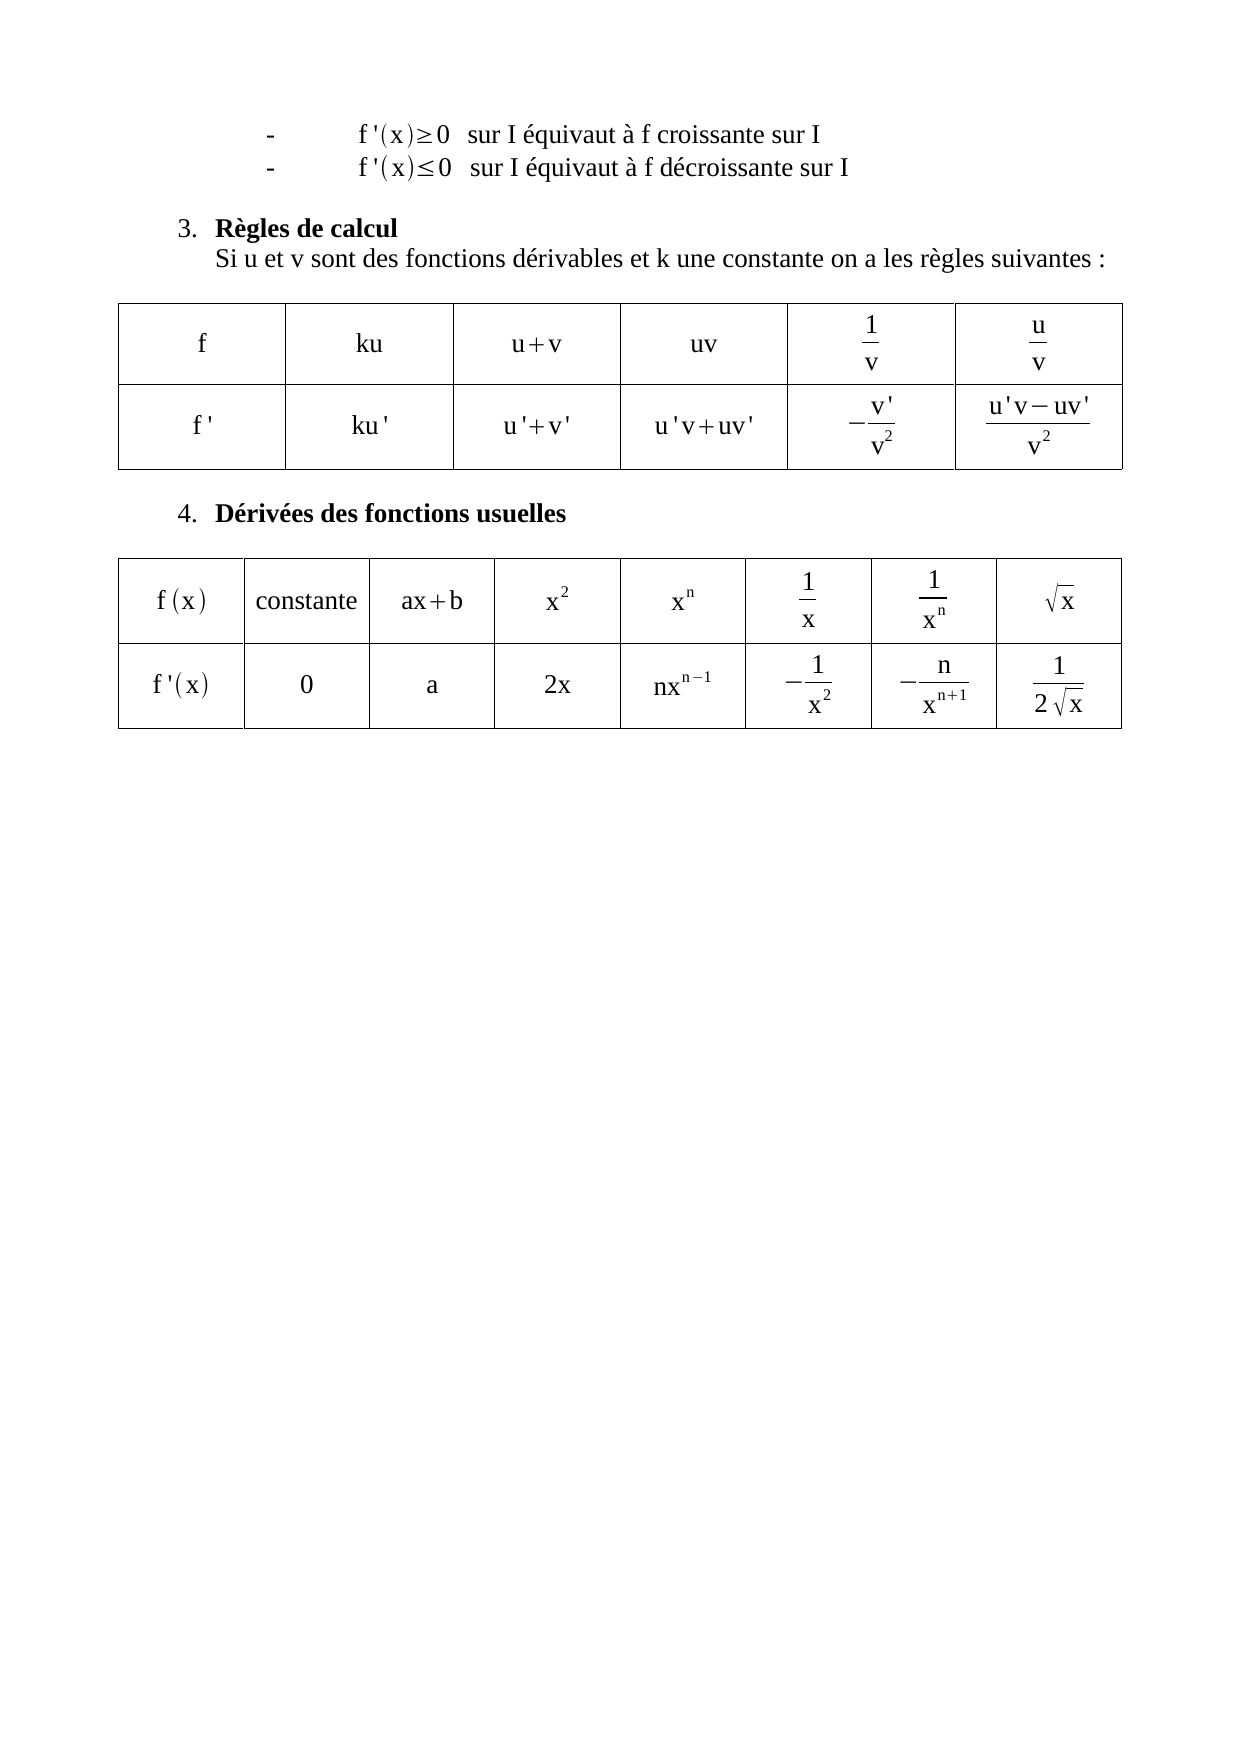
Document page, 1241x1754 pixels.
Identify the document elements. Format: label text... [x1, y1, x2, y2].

table_cell [454, 385, 620, 469]
list Dérivées des fonctions usuelles [177, 498, 1122, 558]
table_cell [119, 644, 243, 728]
table_header [621, 559, 745, 643]
table_header [788, 304, 954, 384]
table_cell [621, 644, 745, 728]
table_cell [286, 385, 453, 469]
table_header [370, 559, 494, 643]
table_header [286, 304, 453, 384]
table_header [454, 304, 620, 384]
table_cell [495, 644, 620, 728]
table_header constante [245, 559, 369, 643]
list - sur I équivaut à f décroissante sur I [177, 151, 1122, 213]
table_cell [788, 385, 954, 469]
table_cell [956, 385, 1122, 469]
table_cell [245, 644, 369, 728]
table_header [872, 559, 996, 643]
table_header [997, 559, 1121, 643]
table_header [956, 304, 1122, 384]
table_header [119, 559, 243, 643]
table_cell [119, 385, 285, 469]
list Règles de calcul Si u et v sont des fonctions dérivables et k une constante on a les règles suivantes : [177, 213, 1122, 303]
table_header [621, 304, 787, 384]
table_cell [746, 644, 871, 728]
table_cell [997, 644, 1121, 728]
table_cell [370, 644, 494, 728]
table_header [119, 304, 285, 384]
table_cell [872, 644, 996, 728]
table_header [746, 559, 871, 643]
table_header [495, 559, 620, 643]
table_cell [621, 385, 787, 469]
list - sur I équivaut à f croissante sur I [177, 118, 1122, 151]
